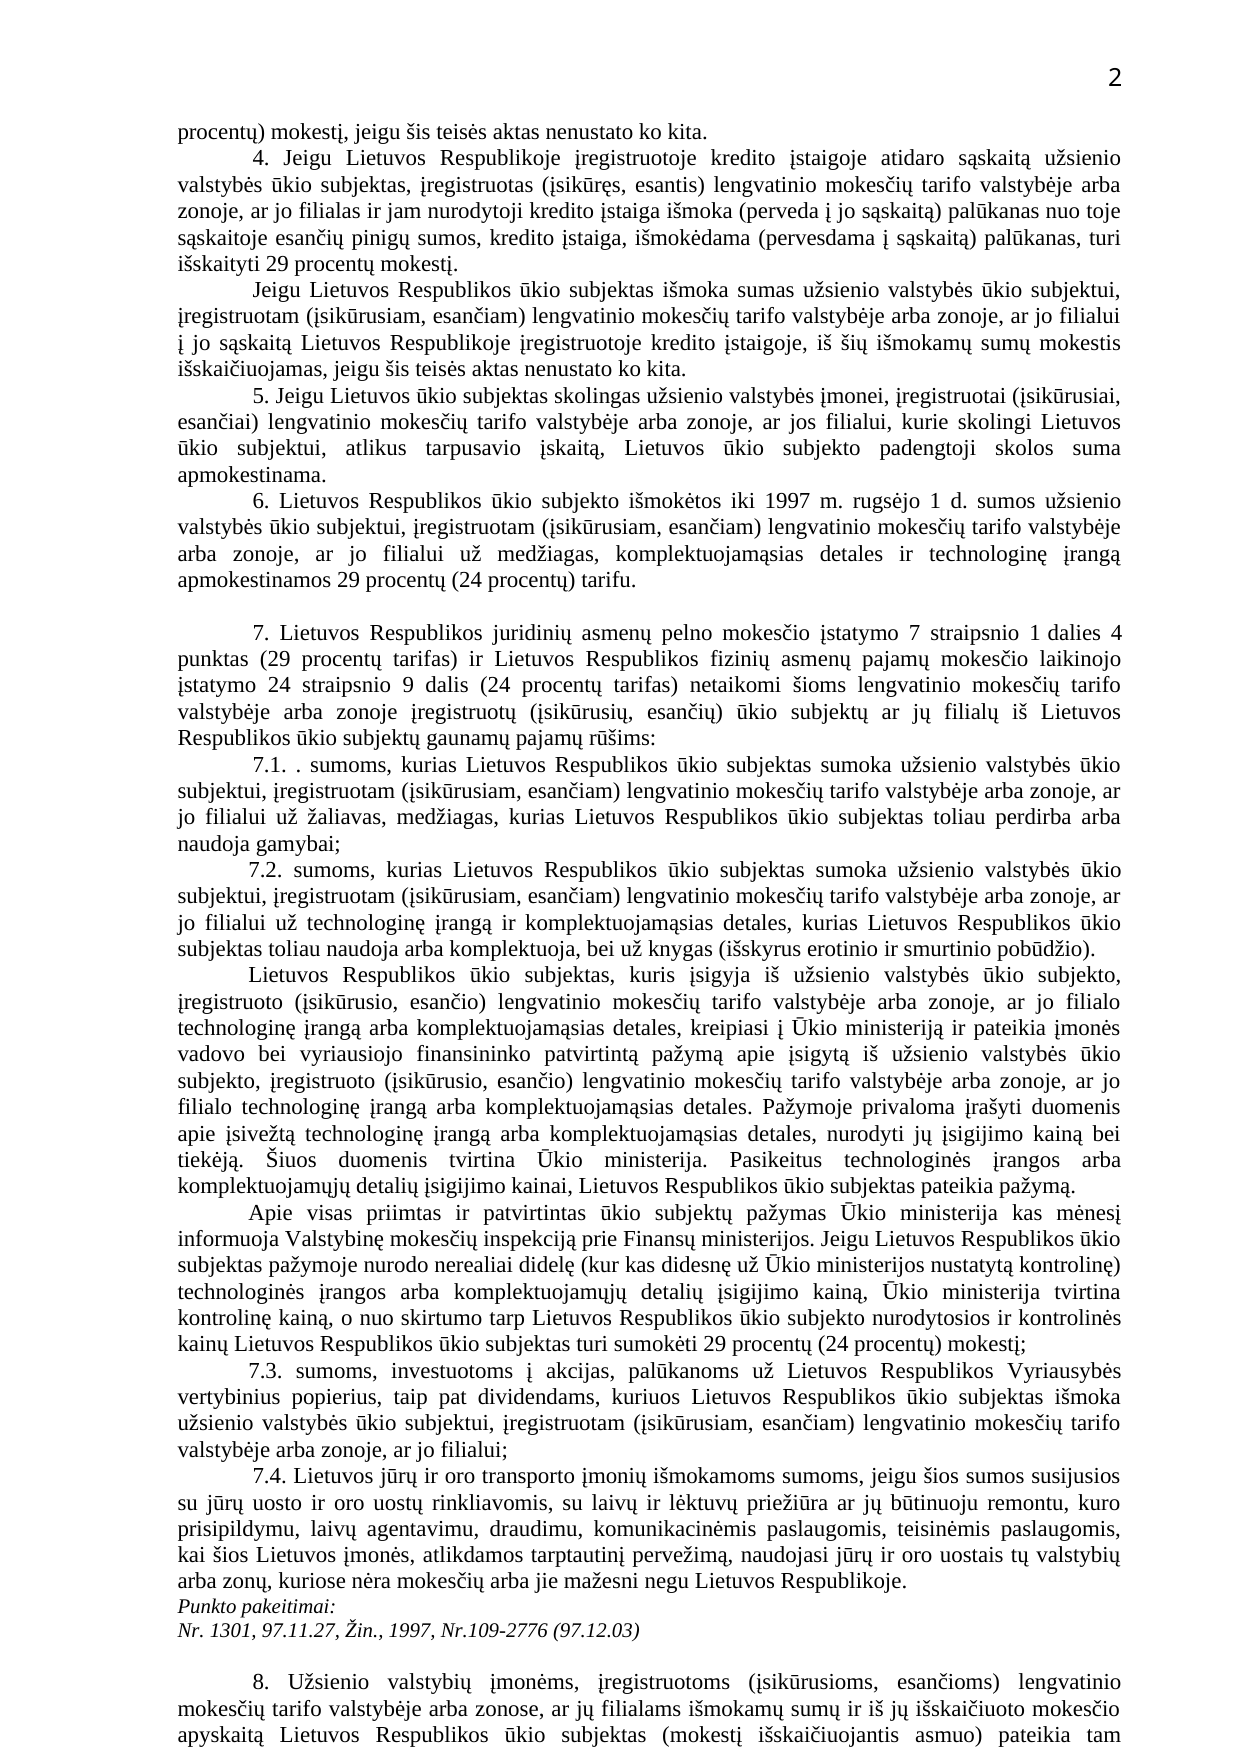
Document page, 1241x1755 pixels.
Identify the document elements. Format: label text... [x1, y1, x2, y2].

text Nr. 1301, 97.11.27, Žin., 1997, Nr.109-2776 (97.12.03) [177, 1618, 1122, 1642]
text 7.2. sumoms, kurias Lietuvos Respublikos ūkio subjektas sumoka užsienio valstybės ūkio subjektui, įregistruotam (įsikūrusiam, esančiam) lengvatinio mokesčių tarifo valstybėje arba zonoje, ar jo filialui už technologinę įrangą ir komplektuojamąsias detales, kurias Lietuvos Respublikos ūkio subjektas toliau naudoja arba komplektuoja, bei už knygas (išskyrus erotinio ir smurtinio pobūdžio). [177, 856, 1122, 961]
text 7.1. . sumoms, kurias Lietuvos Respublikos ūkio subjektas sumoka užsienio valstybės ūkio subjektui, įregistruotam (įsikūrusiam, esančiam) lengvatinio mokesčių tarifo valstybėje arba zonoje, ar jo filialui už žaliavas, medžiagas, kurias Lietuvos Respublikos ūkio subjektas toliau perdirba arba naudoja gamybai; [177, 751, 1122, 856]
text Punkto pakeitimai: [177, 1594, 1122, 1618]
text Apie visas priimtas ir patvirtintas ūkio subjektų pažymas Ūkio ministerija kas mėnesį informuoja Valstybinę mokesčių inspekciją prie Finansų ministerijos. Jeigu Lietuvos Respublikos ūkio subjektas pažymoje nurodo nerealiai didelę (kur kas didesnę už Ūkio ministerijos nustatytą kontrolinę) technologinės įrangos arba komplektuojamųjų detalių įsigijimo kainą, Ūkio ministerija tvirtina kontrolinę kainą, o nuo skirtumo tarp Lietuvos Respublikos ūkio subjekto nurodytosios ir kontrolinės kainų Lietuvos Respublikos ūkio subjektas turi sumokėti 29 procentų (24 procentų) mokestį; [177, 1199, 1122, 1357]
text Jeigu Lietuvos Respublikos ūkio subjektas išmoka sumas užsienio valstybės ūkio subjektui, įregistruotam (įsikūrusiam, esančiam) lengvatinio mokesčių tarifo valstybėje arba zonoje, ar jo filialui į jo sąskaitą Lietuvos Respublikoje įregistruotoje kredito įstaigoje, iš šių išmokamų sumų mokestis išskaičiuojamas, jeigu šis teisės aktas nenustato ko kita. [177, 276, 1122, 382]
text Lietuvos Respublikos ūkio subjektas, kuris įsigyja iš užsienio valstybės ūkio subjekto, įregistruoto (įsikūrusio, esančio) lengvatinio mokesčių tarifo valstybėje arba zonoje, ar jo filialo technologinę įrangą arba komplektuojamąsias detales, kreipiasi į Ūkio ministeriją ir pateikia įmonės vadovo bei vyriausiojo finansininko patvirtintą pažymą apie įsigytą iš užsienio valstybės ūkio subjekto, įregistruoto (įsikūrusio, esančio) lengvatinio mokesčių tarifo valstybėje arba zonoje, ar jo filialo technologinę įrangą arba komplektuojamąsias detales. Pažymoje privaloma įrašyti duomenis apie įsivežtą technologinę įrangą arba komplektuojamąsias detales, nurodyti jų įsigijimo kainą bei tiekėją. Šiuos duomenis tvirtina Ūkio ministerija. Pasikeitus technologinės įrangos arba komplektuojamųjų detalių įsigijimo kainai, Lietuvos Respublikos ūkio subjektas pateikia pažymą. [177, 961, 1122, 1199]
text 7.4. Lietuvos jūrų ir oro transporto įmonių išmokamoms sumoms, jeigu šios sumos susijusios su jūrų uosto ir oro uostų rinkliavomis, su laivų ir lėktuvų priežiūra ar jų būtinuoju remontu, kuro prisipildymu, laivų agentavimu, draudimu, komunikacinėmis paslaugomis, teisinėmis paslaugomis, kai šios Lietuvos įmonės, atlikdamos tarptautinį pervežimą, naudojasi jūrų ir oro uostais tų valstybių arba zonų, kuriose nėra mokesčių arba jie mažesni negu Lietuvos Respublikoje. [177, 1462, 1122, 1594]
text 4. Jeigu Lietuvos Respublikoje įregistruotoje kredito įstaigoje atidaro sąskaitą užsienio valstybės ūkio subjektas, įregistruotas (įsikūręs, esantis) lengvatinio mokesčių tarifo valstybėje arba zonoje, ar jo filialas ir jam nurodytoji kredito įstaiga išmoka (perveda į jo sąskaitą) palūkanas nuo toje sąskaitoje esančių pinigų sumos, kredito įstaiga, išmokėdama (pervesdama į sąskaitą) palūkanas, turi išskaityti 29 procentų mokestį. [177, 144, 1122, 276]
text 8. Užsienio valstybių įmonėms, įregistruotoms (įsikūrusioms, esančioms) lengvatinio mokesčių tarifo valstybėje arba zonose, ar jų filialams išmokamų sumų ir iš jų išskaičiuoto mokesčio apyskaitą Lietuvos Respublikos ūkio subjektas (mokestį išskaičiuojantis asmuo) pateikia tam [177, 1668, 1122, 1747]
text procentų) mokestį, jeigu šis teisės aktas nenustato ko kita. [177, 118, 1122, 144]
text 7. Lietuvos Respublikos juridinių asmenų pelno mokesčio įstatymo 7 straipsnio 1 dalies 4 punktas (29 procentų tarifas) ir Lietuvos Respublikos fizinių asmenų pajamų mokesčio laikinojo įstatymo 24 straipsnio 9 dalis (24 procentų tarifas) netaikomi šioms lengvatinio mokesčių tarifo valstybėje arba zonoje įregistruotų (įsikūrusių, esančių) ūkio subjektų ar jų filialų iš Lietuvos Respublikos ūkio subjektų gaunamų pajamų rūšims: [177, 619, 1122, 751]
text 7.3. sumoms, investuotoms į akcijas, palūkanoms už Lietuvos Respublikos Vyriausybės vertybinius popierius, taip pat dividendams, kuriuos Lietuvos Respublikos ūkio subjektas išmoka užsienio valstybės ūkio subjektui, įregistruotam (įsikūrusiam, esančiam) lengvatinio mokesčių tarifo valstybėje arba zonoje, ar jo filialui; [177, 1357, 1122, 1462]
text 6. Lietuvos Respublikos ūkio subjekto išmokėtos iki 1997 m. rugsėjo 1 d. sumos užsienio valstybės ūkio subjektui, įregistruotam (įsikūrusiam, esančiam) lengvatinio mokesčių tarifo valstybėje arba zonoje, ar jo filialui už medžiagas, komplektuojamąsias detales ir technologinę įrangą apmokestinamos 29 procentų (24 procentų) tarifu. [177, 487, 1122, 592]
text 5. Jeigu Lietuvos ūkio subjektas skolingas užsienio valstybės įmonei, įregistruotai (įsikūrusiai, esančiai) lengvatinio mokesčių tarifo valstybėje arba zonoje, ar jos filialui, kurie skolingi Lietuvos ūkio subjektui, atlikus tarpusavio įskaitą, Lietuvos ūkio subjekto padengtoji skolos suma apmokestinama. [177, 382, 1122, 487]
